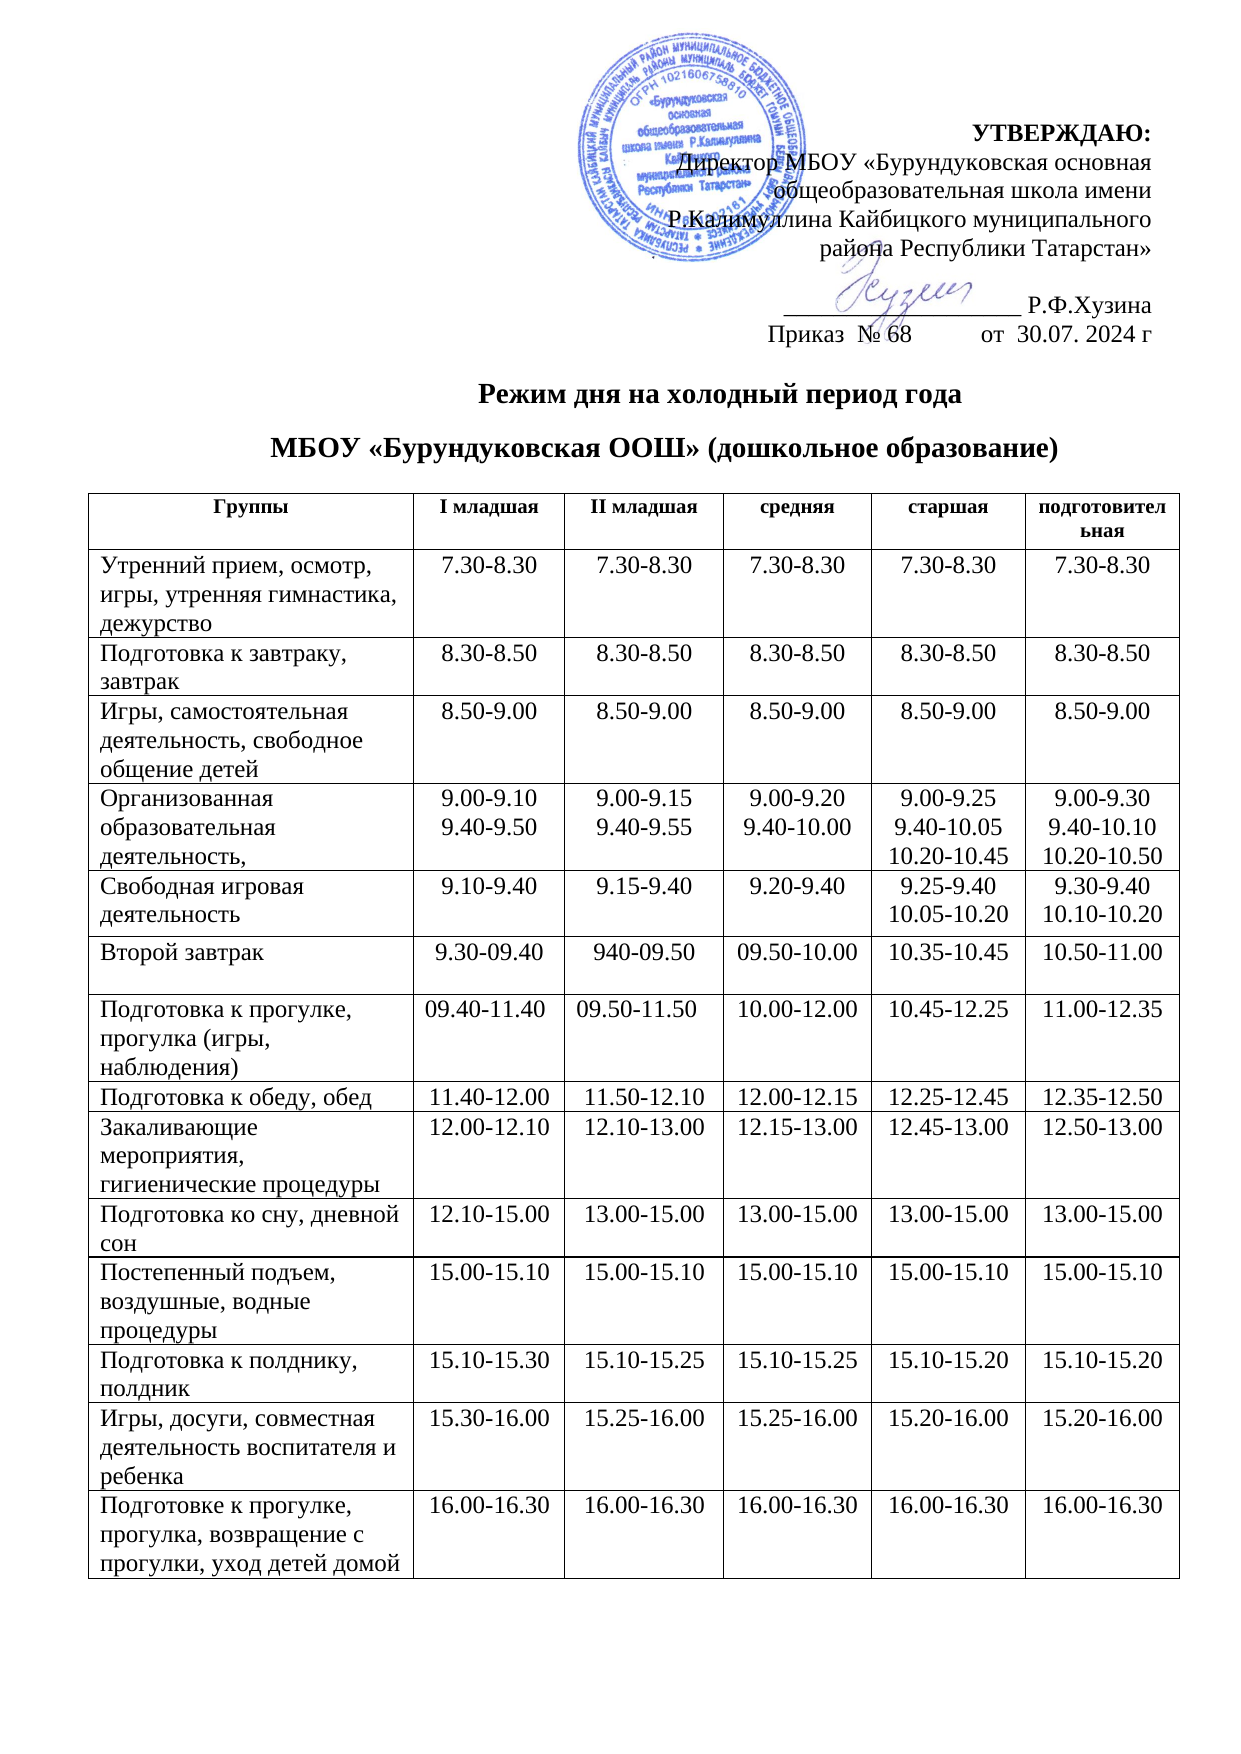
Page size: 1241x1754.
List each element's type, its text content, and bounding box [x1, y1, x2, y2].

table_cell 15.10-15.20 [1026, 1345, 1179, 1402]
table_cell Закаливающие мероприятия, гигиенические процедуры [89, 1112, 413, 1198]
table_cell 8.30-8.50 [565, 638, 723, 695]
table_cell 10.00-12.00 [724, 995, 871, 1081]
table_cell Подготовка к завтраку, завтрак [89, 638, 413, 695]
table_cell 15.10-15.30 [414, 1345, 564, 1402]
table_cell 9.30-9.40 10.10-10.20 [1026, 871, 1179, 936]
table_cell Игры, досуги, совместная деятельность воспитателя и ребенка [89, 1403, 413, 1489]
table_cell 9.25-9.40 10.05-10.20 [872, 871, 1025, 936]
table_cell 8.50-9.00 [872, 696, 1025, 782]
table_cell Подготовка к обеду, обед [89, 1082, 413, 1111]
text МБОУ «Бурундуковская ООШ» (дошкольное образование) [177, 431, 1152, 464]
table_cell Организованная образовательная деятельность, [89, 784, 413, 870]
table_cell 09.50-11.50 [565, 995, 723, 1081]
table_cell 9.00-9.10 9.40-9.50 [414, 784, 564, 870]
table_cell 12.10-13.00 [565, 1112, 723, 1198]
table_cell 16.00-16.30 [872, 1491, 1025, 1577]
table_header подготовительная [1026, 494, 1179, 549]
table_cell 7.30-8.30 [1026, 550, 1179, 637]
table_cell 10.45-12.25 [872, 995, 1025, 1081]
table_cell 15.20-16.00 [1026, 1403, 1179, 1489]
table_cell Утренний прием, осмотр, игры, утренняя гимнастика, дежурство [89, 550, 413, 637]
table_header I младшая [414, 494, 564, 549]
table_cell 8.50-9.00 [1026, 696, 1179, 782]
table_cell 13.00-15.00 [724, 1199, 871, 1256]
table_cell Свободная игровая деятельность [89, 871, 413, 936]
text Режим дня на холодный период года [288, 376, 1152, 410]
table_cell Игры, самостоятельная деятельность, свободное общение детей [89, 696, 413, 782]
table_cell Подготовка ко сну, дневной сон [89, 1199, 413, 1256]
table_cell 11.40-12.00 [414, 1082, 564, 1111]
text УТВЕРЖДАЮ: [177, 118, 1152, 147]
table_cell 10.50-11.00 [1026, 937, 1179, 993]
table_cell 12.00-12.15 [724, 1082, 871, 1111]
table_cell 15.20-16.00 [872, 1403, 1025, 1489]
table_cell 15.30-16.00 [414, 1403, 564, 1489]
table_cell 7.30-8.30 [414, 550, 564, 637]
table_cell 12.45-13.00 [872, 1112, 1025, 1198]
table_cell 8.50-9.00 [565, 696, 723, 782]
table_cell 9.15-9.40 [565, 871, 723, 936]
picture [834, 262, 982, 290]
table_cell 8.30-8.50 [414, 638, 564, 695]
table_cell 09.50-10.00 [724, 937, 871, 993]
table_cell 15.00-15.10 [1026, 1258, 1179, 1344]
table_cell 15.10-15.20 [872, 1345, 1025, 1402]
table_cell Подготовке к прогулке, прогулка, возвращение с прогулки, уход детей домой [89, 1491, 413, 1577]
table_cell 15.00-15.10 [724, 1258, 871, 1344]
table_header средняя [724, 494, 871, 549]
table_cell 7.30-8.30 [872, 550, 1025, 637]
table_cell 15.00-15.10 [565, 1258, 723, 1344]
table_cell 12.50-13.00 [1026, 1112, 1179, 1198]
table_cell 15.10-15.25 [565, 1345, 723, 1402]
table_cell 16.00-16.30 [724, 1491, 871, 1577]
table_cell 9.00-9.25 9.40-10.05 10.20-10.45 [872, 784, 1025, 870]
text Р.Калимуллина Кайбицкого муниципального [177, 204, 1152, 233]
text Директор МБОУ «Бурундуковская основная [177, 147, 1152, 176]
table_cell 7.30-8.30 [565, 550, 723, 637]
table_cell 9.00-9.15 9.40-9.55 [565, 784, 723, 870]
table_cell 16.00-16.30 [414, 1491, 564, 1577]
table_cell Подготовка к прогулке, прогулка (игры, наблюдения) [89, 995, 413, 1081]
table_header II младшая [565, 494, 723, 549]
table_cell 12.35-12.50 [1026, 1082, 1179, 1111]
table_cell 11.50-12.10 [565, 1082, 723, 1111]
table_cell 9.20-9.40 [724, 871, 871, 936]
table_cell 16.00-16.30 [565, 1491, 723, 1577]
table_cell 7.30-8.30 [724, 550, 871, 637]
table_header Группы [89, 494, 413, 549]
table_cell 8.30-8.50 [872, 638, 1025, 695]
table_cell 15.00-15.10 [414, 1258, 564, 1344]
table_cell 8.30-8.50 [724, 638, 871, 695]
picture [576, 28, 808, 118]
table_cell 9.10-9.40 [414, 871, 564, 936]
text ___________________ Р.Ф.Хузина [177, 290, 1152, 319]
table_cell 12.00-12.10 [414, 1112, 564, 1198]
table_cell 12.25-12.45 [872, 1082, 1025, 1111]
table_cell 9.00-9.30 9.40-10.10 10.20-10.50 [1026, 784, 1179, 870]
text района Республики Татарстан» [177, 233, 1152, 262]
table_cell 12.15-13.00 [724, 1112, 871, 1198]
text Приказ № 68 от 30.07. 2024 г [177, 319, 1152, 347]
table_cell 15.25-16.00 [724, 1403, 871, 1489]
table_cell 11.00-12.35 [1026, 995, 1179, 1081]
table_cell 9.30-09.40 [414, 937, 564, 993]
table_cell 8.50-9.00 [414, 696, 564, 782]
table_header старшая [872, 494, 1025, 549]
table_cell 15.10-15.25 [724, 1345, 871, 1402]
table_cell 16.00-16.30 [1026, 1491, 1179, 1577]
table_cell 8.50-9.00 [724, 696, 871, 782]
table_cell 13.00-15.00 [565, 1199, 723, 1256]
table_cell Второй завтрак [89, 937, 413, 993]
table_cell 10.35-10.45 [872, 937, 1025, 993]
table_cell Подготовка к полднику, полдник [89, 1345, 413, 1402]
table_cell 13.00-15.00 [1026, 1199, 1179, 1256]
table_cell 12.10-15.00 [414, 1199, 564, 1256]
table_cell 940-09.50 [565, 937, 723, 993]
table_cell 13.00-15.00 [872, 1199, 1025, 1256]
text общеобразовательная школа имени [177, 176, 1152, 204]
table_cell 15.25-16.00 [565, 1403, 723, 1489]
table_cell 9.00-9.20 9.40-10.00 [724, 784, 871, 870]
table_cell 8.30-8.50 [1026, 638, 1179, 695]
table_cell 09.40-11.40 [414, 995, 564, 1081]
table_cell 15.00-15.10 [872, 1258, 1025, 1344]
table_cell Постепенный подъем, воздушные, водные процедуры [89, 1258, 413, 1344]
